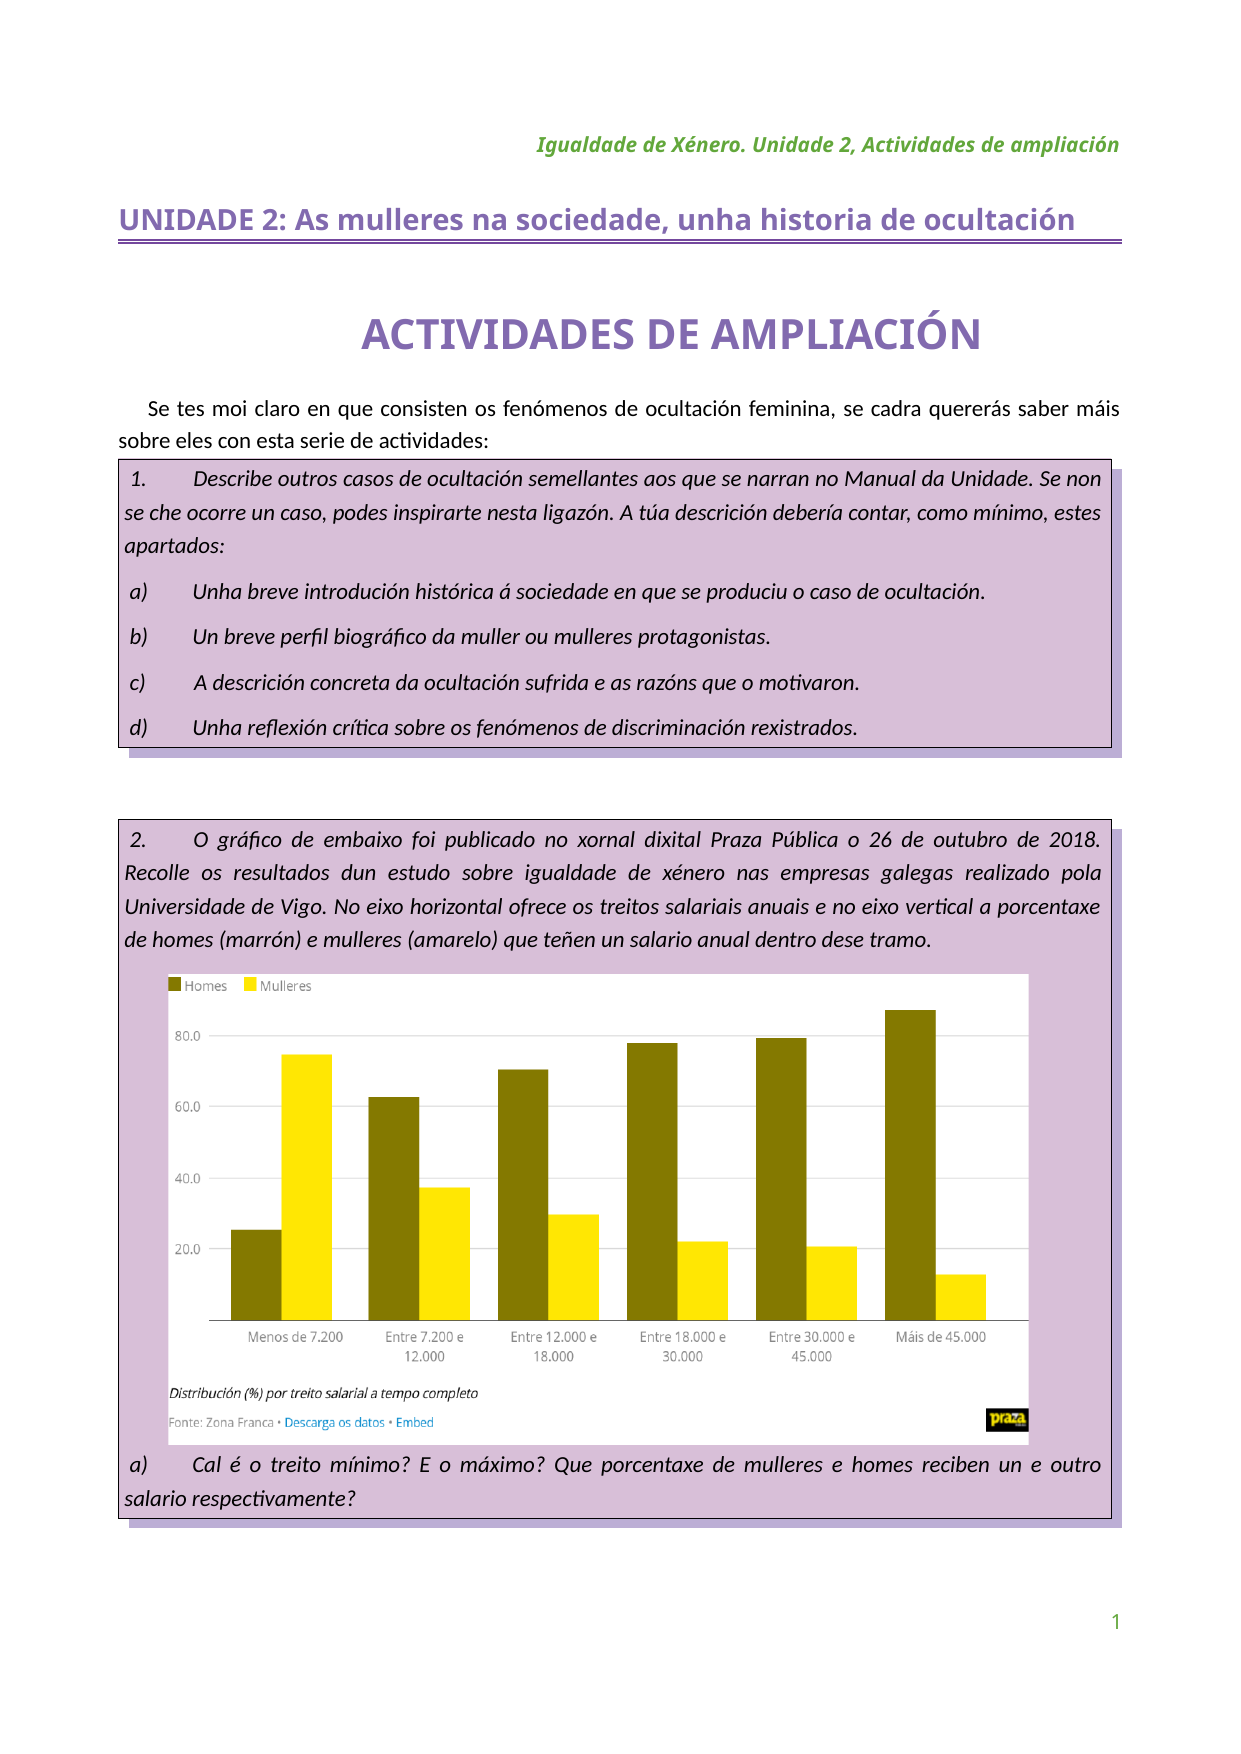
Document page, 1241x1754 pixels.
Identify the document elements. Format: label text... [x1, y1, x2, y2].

list Unha reflexión crítica sobre os fenómenos de discriminación rexistrados. [119, 707, 1111, 747]
list Cal é o treito mínimo? E o máximo? Que porcentaxe de mulleres e homes reciben un e outro salario respectivamente? [119, 953, 1111, 1518]
text Se tes moi claro en que consisten os fenómenos de ocultación feminina, se cadra quererás saber máis sobre eles con esta serie de actividades: [118, 394, 1122, 454]
list Un breve perfil biográfico da muller ou mulleres protagonistas. [119, 616, 1111, 650]
list Unha breve introdución histórica á sociedade en que se produciu o caso de ocultación. [119, 571, 1111, 605]
text UNIDADE 2: As mulleres na sociedade, unha historia de ocultación [118, 199, 1122, 239]
picture [168, 974, 1029, 1445]
list O gráfico de embaixo foi publicado no xornal dixital Praza Pública o 26 de outubro de 2018. Recolle os resultados dun estudo sobre igualdade de xénero nas empresas galegas realizado pola Universidade de Vigo. No eixo horizontal ofrece os treitos salariais anuais e no eixo vertical a porcentaxe de homes (marrón) e mulleres (amarelo) que teñen un salario anual dentro dese tramo. [119, 820, 1111, 953]
list A descrición concreta da ocultación sufrida e as razóns que o motivaron. [119, 662, 1111, 696]
list Describe outros casos de ocultación semellantes aos que se narran no Manual da Unidade. Se non se che ocorre un caso, podes inspirarte nesta ligazón. A túa descrición debería contar, como mínimo, estes apartados: [119, 460, 1111, 560]
title ACTIVIDADES DE AMPLIACIÓN [192, 305, 1122, 361]
